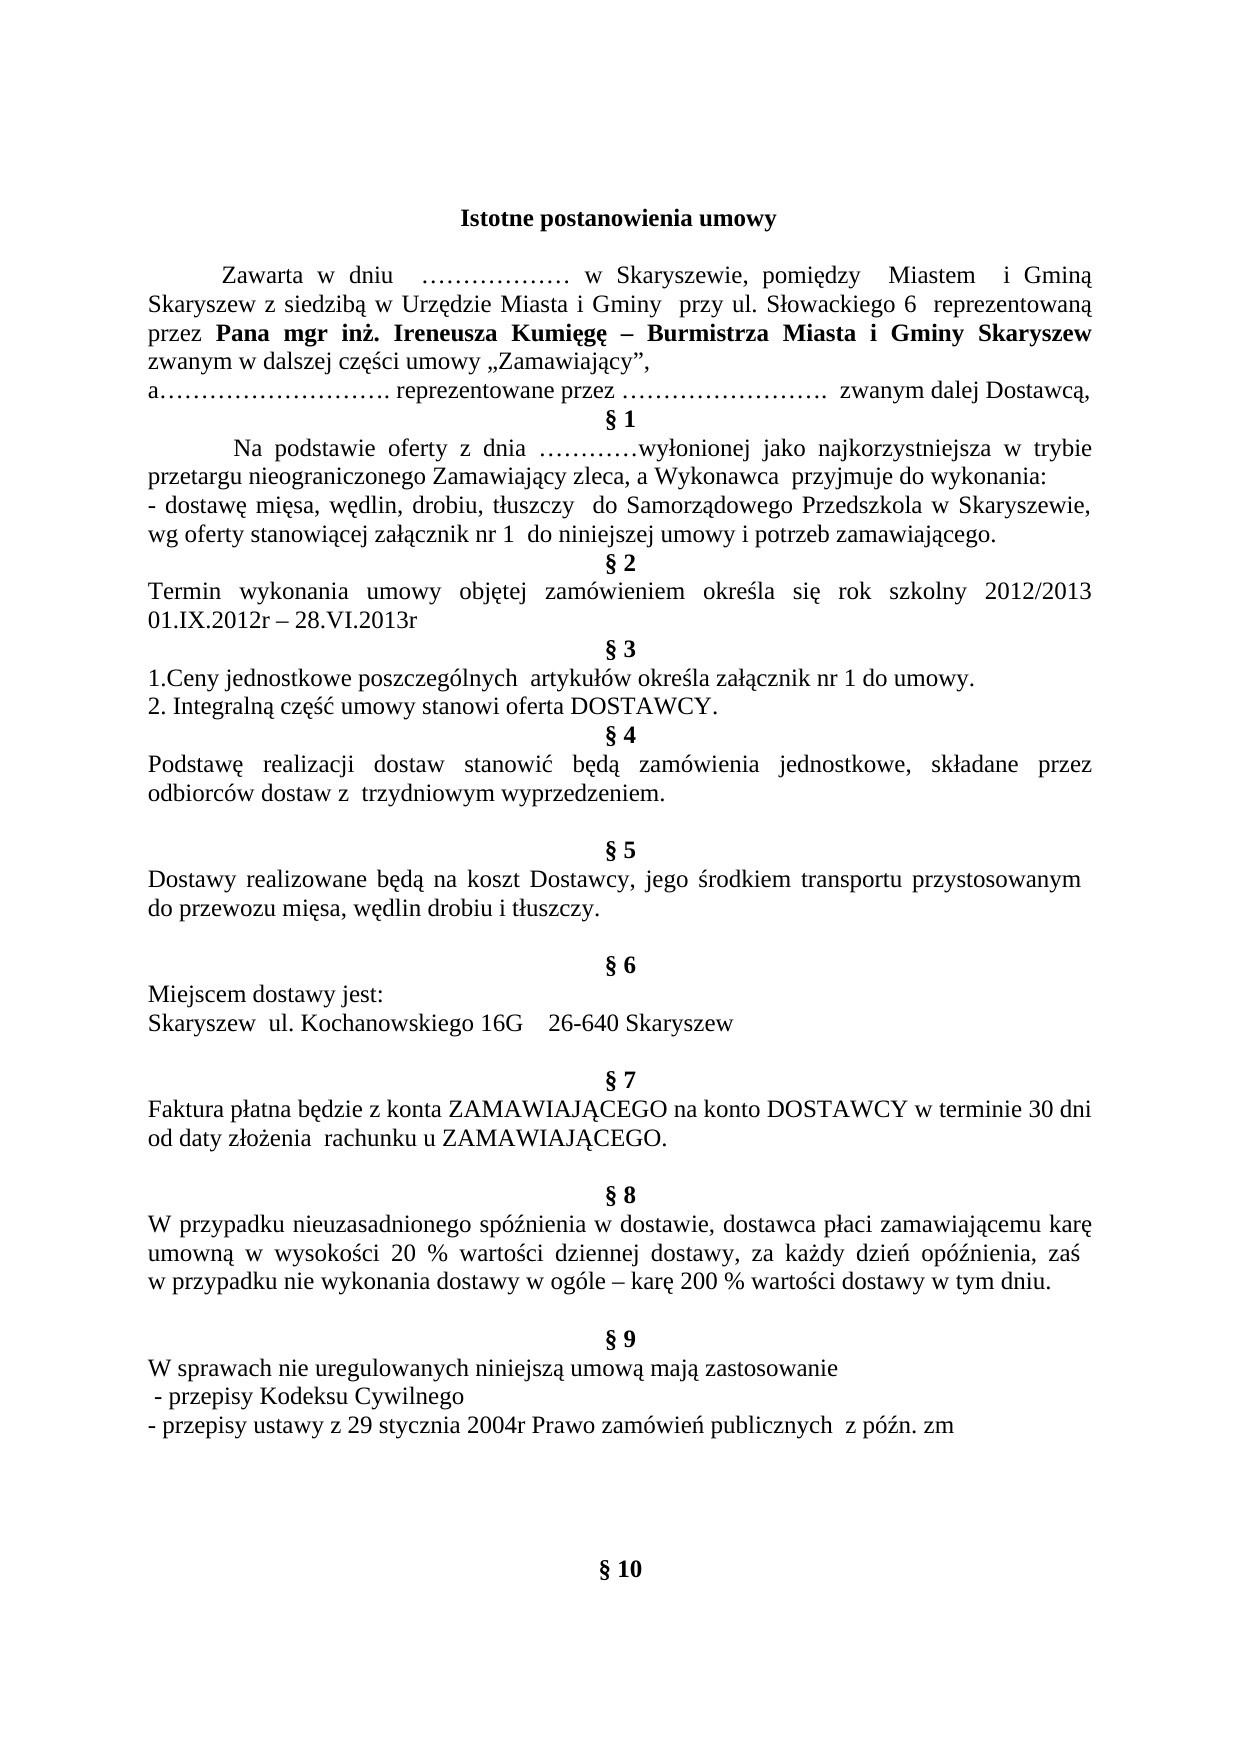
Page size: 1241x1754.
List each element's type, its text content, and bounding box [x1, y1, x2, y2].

text W sprawach nie uregulowanych niniejszą umową mają zastosowanie [148, 1353, 1093, 1381]
text Faktura płatna będzie z konta ZAMAWIAJĄCEGO na konto DOSTAWCY w terminie 30 dni od daty złożenia rachunku u ZAMAWIAJĄCEGO. [148, 1094, 1093, 1151]
text § 4 [148, 720, 1093, 749]
text § 8 [148, 1180, 1093, 1209]
text Skaryszew ul. Kochanowskiego 16G 26-640 Skaryszew [148, 1008, 1093, 1036]
text § 7 [148, 1065, 1093, 1094]
text § 6 [148, 950, 1093, 979]
text § 10 [148, 1554, 1093, 1583]
text § 9 [148, 1324, 1093, 1353]
text - przepisy ustawy z 29 stycznia 2004r Prawo zamówień publicznych z późn. zm [148, 1410, 1093, 1439]
text Zawarta w dniu ……………… w Skaryszewie, pomiędzy Miastem i Gminą Skaryszew z siedzibą w Urzędzie Miasta i Gminy przy ul. Słowackiego 6 reprezentowaną przez Pana mgr inż. Ireneusza Kumięgę – Burmistrza Miasta i Gminy Skaryszew zwanym w dalszej części umowy „Zamawiający”, [148, 260, 1093, 375]
text 1.Ceny jednostkowe poszczególnych artykułów określa załącznik nr 1 do umowy. [148, 663, 1093, 691]
text Podstawę realizacji dostaw stanowić będą zamówienia jednostkowe, składane przez odbiorców dostaw z trzydniowym wyprzedzeniem. [148, 749, 1093, 806]
text 2. Integralną część umowy stanowi oferta DOSTAWCY. [148, 691, 1093, 720]
text § 3 [148, 634, 1093, 663]
text - dostawę mięsa, wędlin, drobiu, tłuszczy do Samorządowego Przedszkola w Skaryszewie, wg oferty stanowiącej załącznik nr 1 do niniejszej umowy i potrzeb zamawiającego. [148, 490, 1093, 548]
text Termin wykonania umowy objętej zamówieniem określa się rok szkolny 2012/2013 01.IX.2012r – 28.VI.2013r [148, 576, 1093, 634]
text Na podstawie oferty z dnia …………wyłonionej jako najkorzystniejsza w trybie przetargu nieograniczonego Zamawiający zleca, a Wykonawca przyjmuje do wykonania: [148, 433, 1093, 490]
text § 2 [148, 548, 1093, 576]
text § 1 [148, 404, 1093, 433]
text § 5 [148, 835, 1093, 864]
text Dostawy realizowane będą na koszt Dostawcy, jego środkiem transportu przystosowanym do przewozu mięsa, wędlin drobiu i tłuszczy. [148, 864, 1093, 921]
text Istotne postanowienia umowy [148, 203, 1093, 231]
text - przepisy Kodeksu Cywilnego [148, 1381, 1093, 1410]
text W przypadku nieuzasadnionego spóźnienia w dostawie, dostawca płaci zamawiającemu karę umowną w wysokości 20 % wartości dziennej dostawy, za każdy dzień opóźnienia, zaś w przypadku nie wykonania dostawy w ogóle – karę 200 % wartości dostawy w tym dniu. [148, 1209, 1093, 1295]
text a………………………. reprezentowane przez ……………………. zwanym dalej Dostawcą, [148, 375, 1093, 404]
text Miejscem dostawy jest: [148, 979, 1093, 1008]
